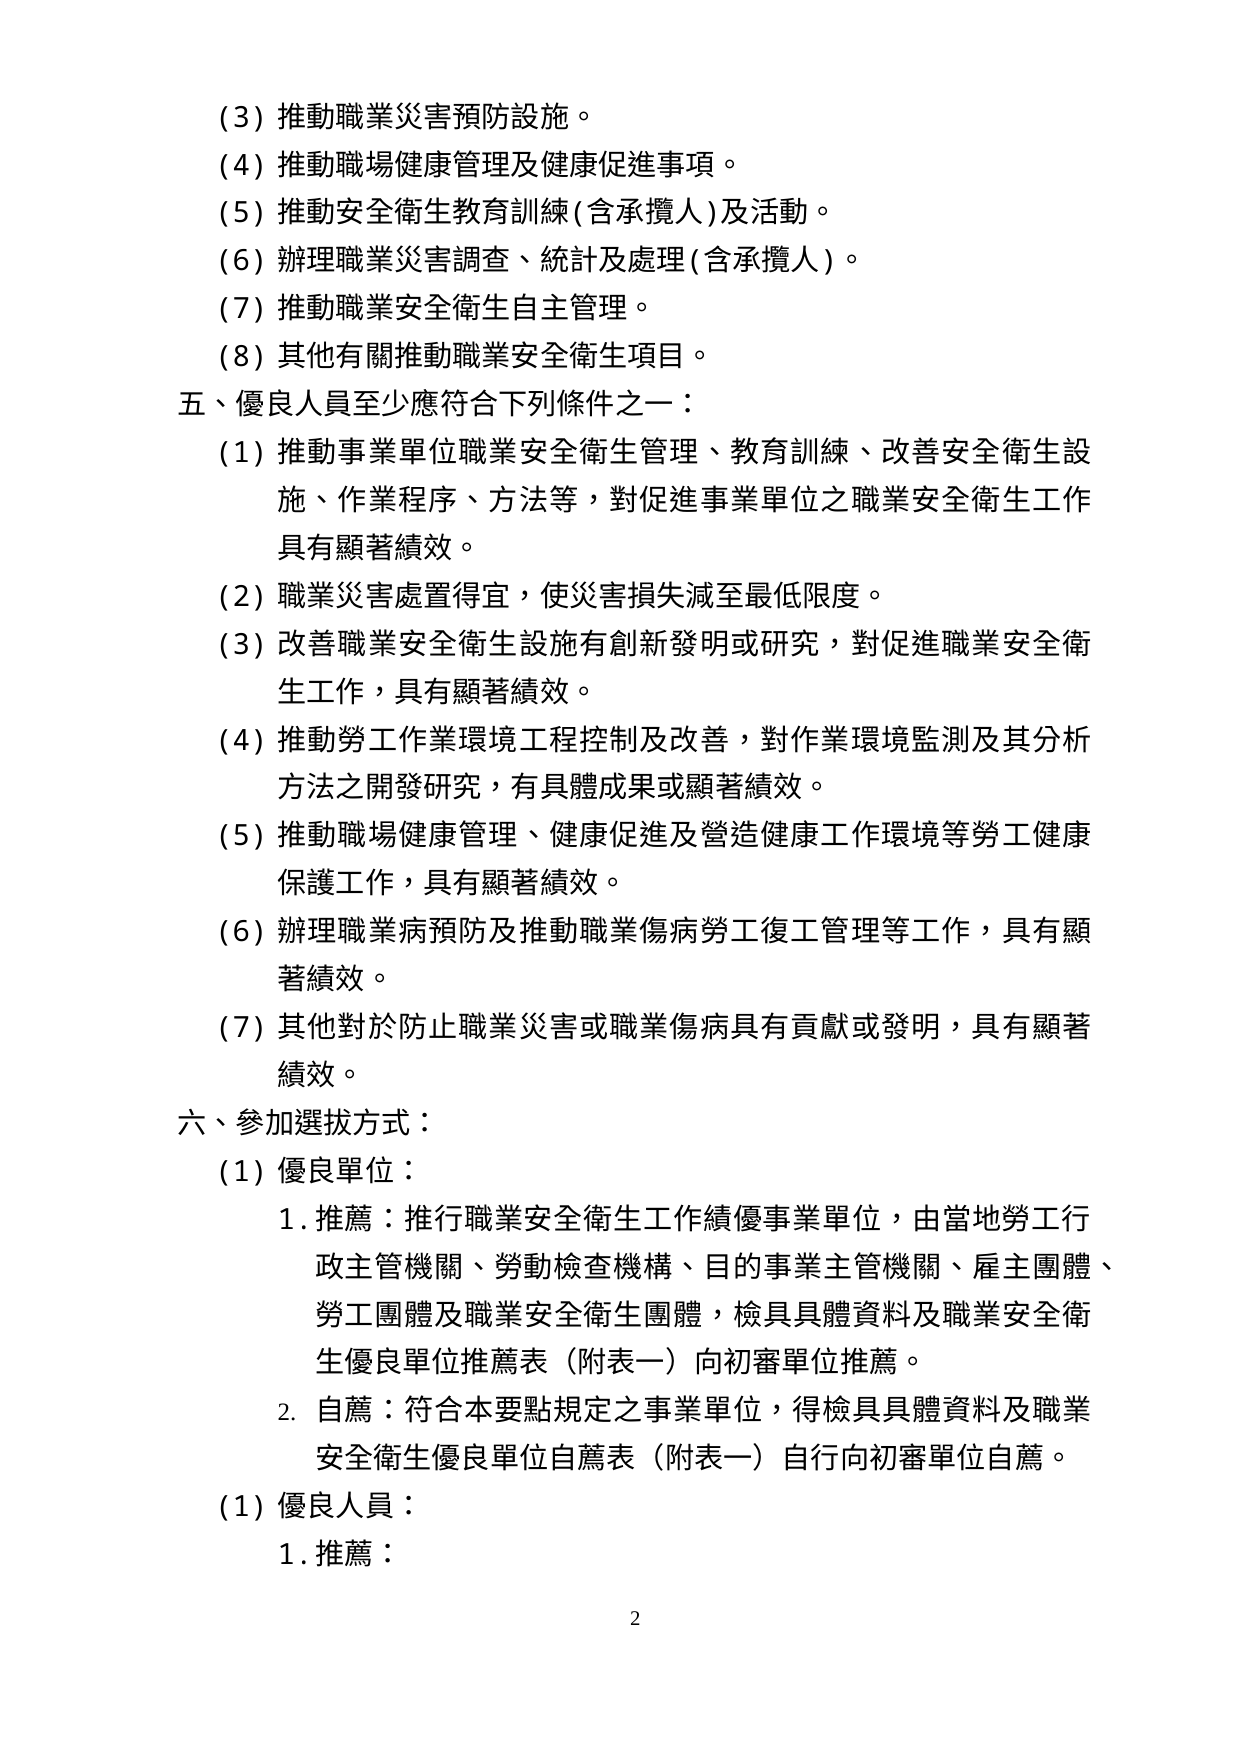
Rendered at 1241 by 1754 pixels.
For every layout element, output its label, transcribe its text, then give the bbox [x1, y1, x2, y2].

list 推薦：推行職業安全衛生工作績優事業單位，由當地勞工行政主管機關、勞動檢查機構、目的事業主管機關、雇主團體、勞工團體及職業安全衛生團體，檢具具體資料及職業安全衛生優良單位推薦表（附表一）向初審單位推薦。 [277, 1191, 1092, 1382]
list 其他對於防止職業災害或職業傷病具有貢獻或發明，具有顯著績效。 [215, 999, 1092, 1095]
list 優良單位： [215, 1143, 1092, 1191]
list 辦理職業病預防及推動職業傷病勞工復工管理等工作，具有顯著績效。 [215, 903, 1092, 999]
list 推動勞工作業環境工程控制及改善，對作業環境監測及其分析方法之開發研究，有具體成果或顯著績效。 [215, 712, 1092, 807]
list 推動職業災害預防設施。 [215, 89, 1092, 137]
list 推動事業單位職業安全衛生管理、教育訓練、改善安全衛生設施、作業程序、方法等，對促進事業單位之職業安全衛生工作具有顯著績效。 [215, 424, 1092, 568]
list 職業災害處置得宜，使災害損失減至最低限度。 [215, 568, 1092, 616]
list 推動職場健康管理及健康促進事項。 [215, 137, 1092, 184]
list 自薦：符合本要點規定之事業單位，得檢具具體資料及職業安全衛生優良單位自薦表（附表一）自行向初審單位自薦。 [277, 1382, 1092, 1478]
list 推動職場健康管理、健康促進及營造健康工作環境等勞工健康保護工作，具有顯著績效。 [215, 807, 1092, 903]
list 改善職業安全衛生設施有創新發明或研究，對促進職業安全衛生工作，具有顯著績效。 [215, 616, 1092, 712]
list 優良人員： [215, 1478, 1092, 1526]
list 其他有關推動職業安全衛生項目。 [215, 328, 1092, 376]
list 推動職業安全衛生自主管理。 [215, 280, 1092, 328]
list 推薦： [277, 1526, 1092, 1574]
list 辦理職業災害調查、統計及處理(含承攬人)。 [215, 232, 1092, 280]
text 五、優良人員至少應符合下列條件之一： [177, 376, 1092, 424]
list 推動安全衛生教育訓練(含承攬人)及活動。 [215, 184, 1092, 232]
text 六、參加選拔方式： [177, 1095, 1092, 1143]
